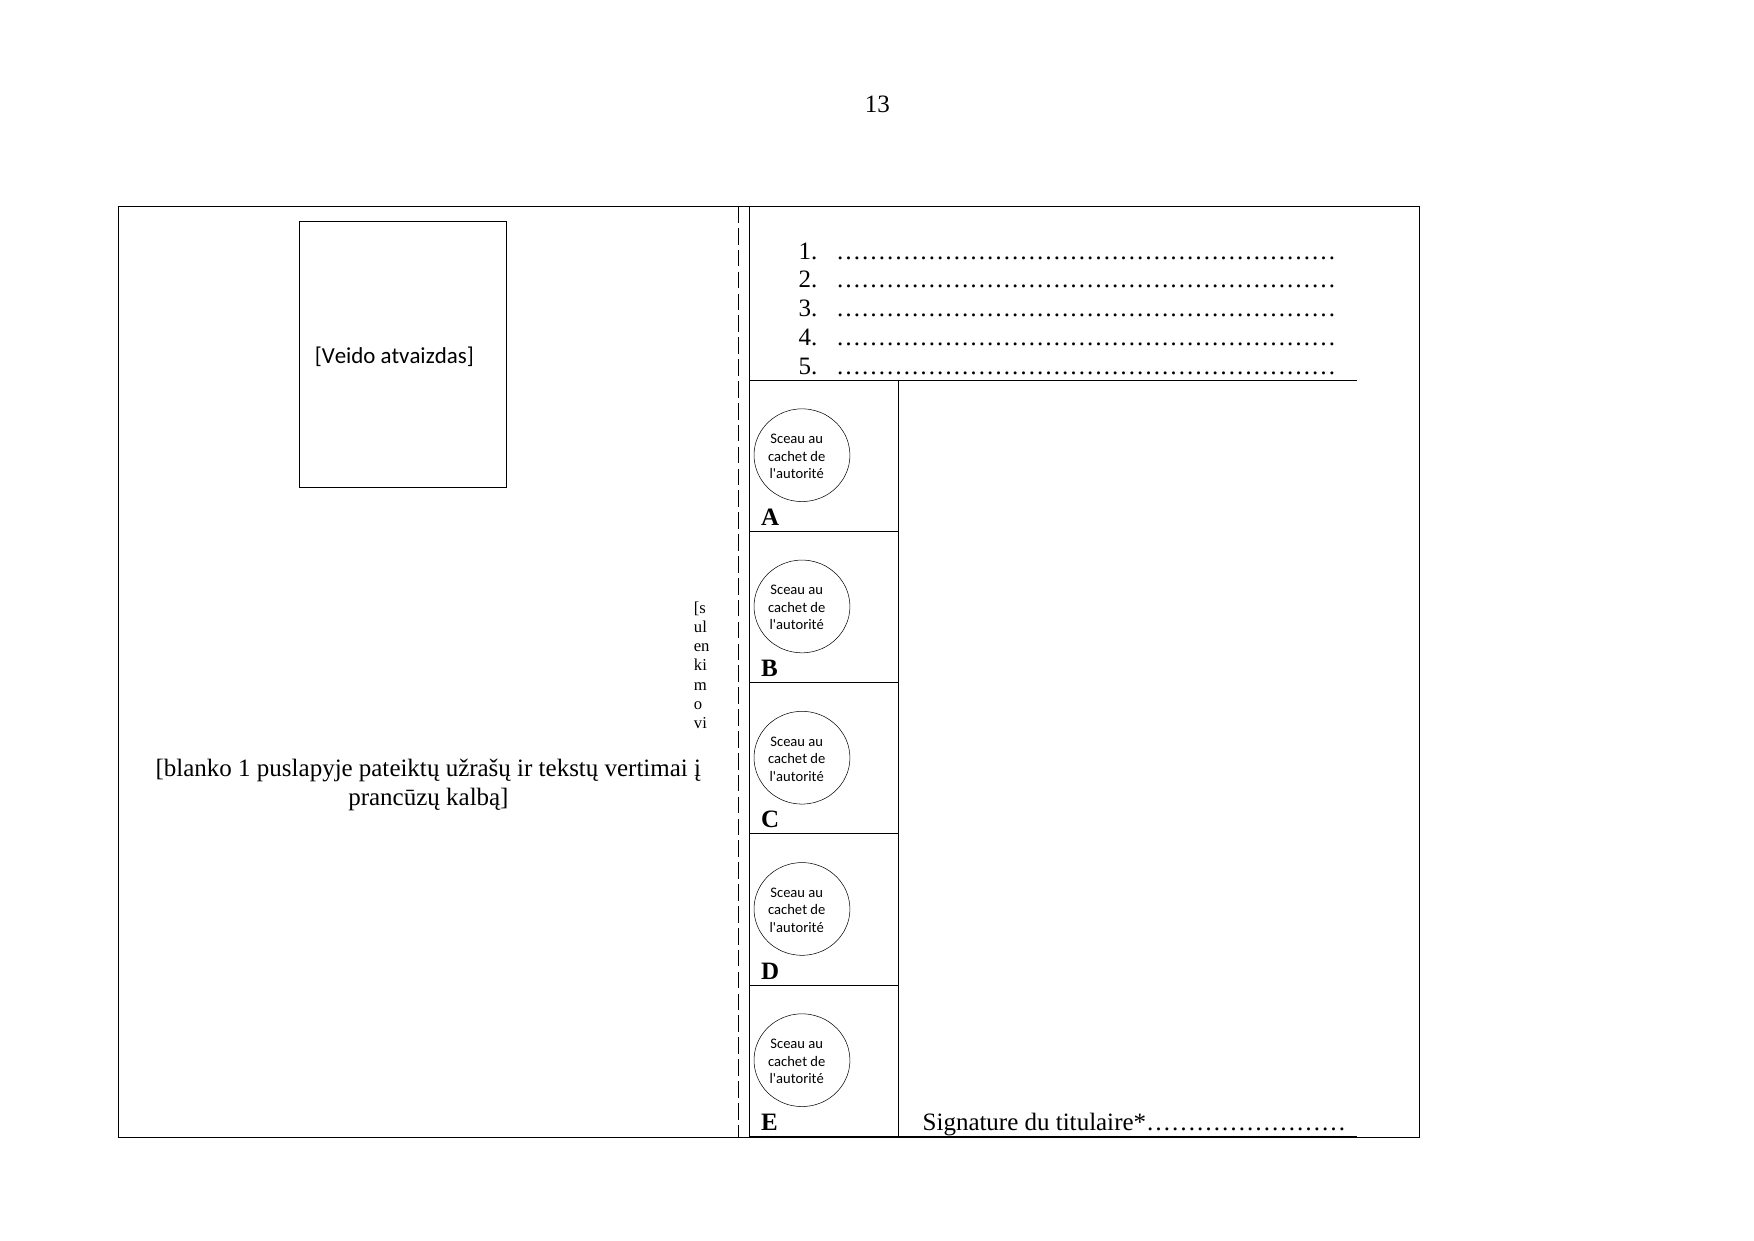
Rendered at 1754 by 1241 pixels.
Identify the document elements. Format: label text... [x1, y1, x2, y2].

table_header [738, 207, 749, 1137]
table_cell D [750, 834, 898, 984]
table_header [blanko 1 puslapyje pateiktų užrašų ir tekstų vertimai į prancūzų kalbą] [119, 207, 738, 1137]
table_cell B [750, 532, 898, 682]
table_cell A [750, 381, 898, 531]
table_cell E [750, 986, 898, 1136]
table_cell Signature du titulaire*…………………… [899, 381, 1357, 1136]
table_cell C [750, 683, 898, 833]
table_header 1. …………………………………………………… 2. …………………………………………………… 3. …………………………………………………… 4. …………………………………………………… 5. …………………………………………………… [750, 207, 1357, 379]
table_header [899, 207, 1419, 1137]
